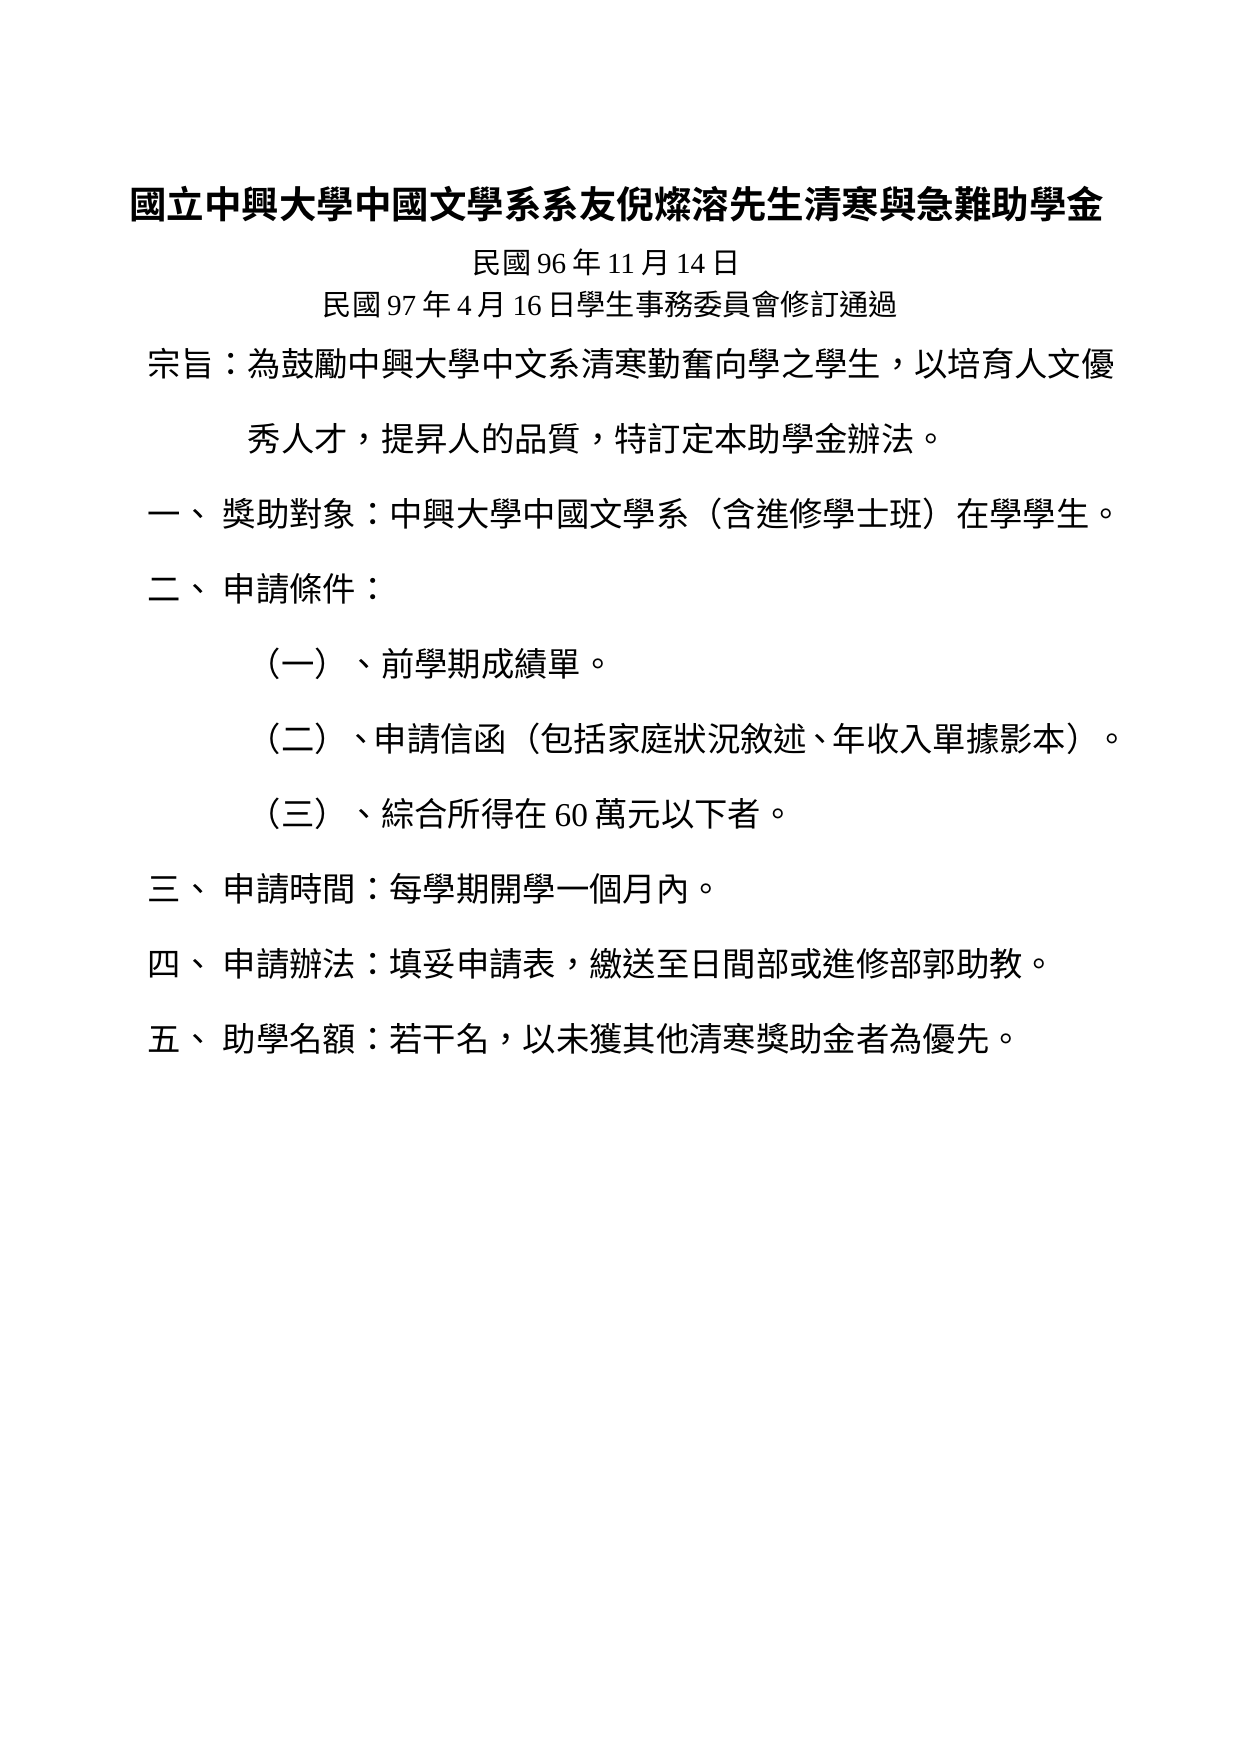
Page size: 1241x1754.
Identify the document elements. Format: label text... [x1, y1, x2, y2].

text 宗旨：為鼓勵中興大學中文系清寒勤奮向學之學生，以培育人文優秀人才，提昇人的品質，特訂定本助學金辦法。 [148, 324, 1125, 474]
text 民國96年11月14日 [148, 239, 1125, 282]
list 獎助對象：中興大學中國文學系（含進修學士班）在學學生。 [148, 474, 1125, 549]
text （三）、綜合所得在60萬元以下者。 [148, 774, 1125, 849]
text 民國97年4月16日學生事務委員會修訂通過 [148, 282, 1125, 324]
text （一）、前學期成績單。 [148, 624, 1125, 699]
text 國立中興大學中國文學系系友倪燦溶先生清寒與急難助學金 [110, 164, 1125, 239]
list 申請辦法：填妥申請表，繳送至日間部或進修部郭助教。 [148, 924, 1125, 999]
list 申請條件： [148, 549, 1125, 624]
text （二）、申請信函（包括家庭狀況敘述、年收入單據影本）。 [148, 699, 1125, 774]
list 助學名額：若干名，以未獲其他清寒獎助金者為優先。 [148, 999, 1125, 1074]
list 申請時間：每學期開學一個月內。 [148, 849, 1125, 924]
